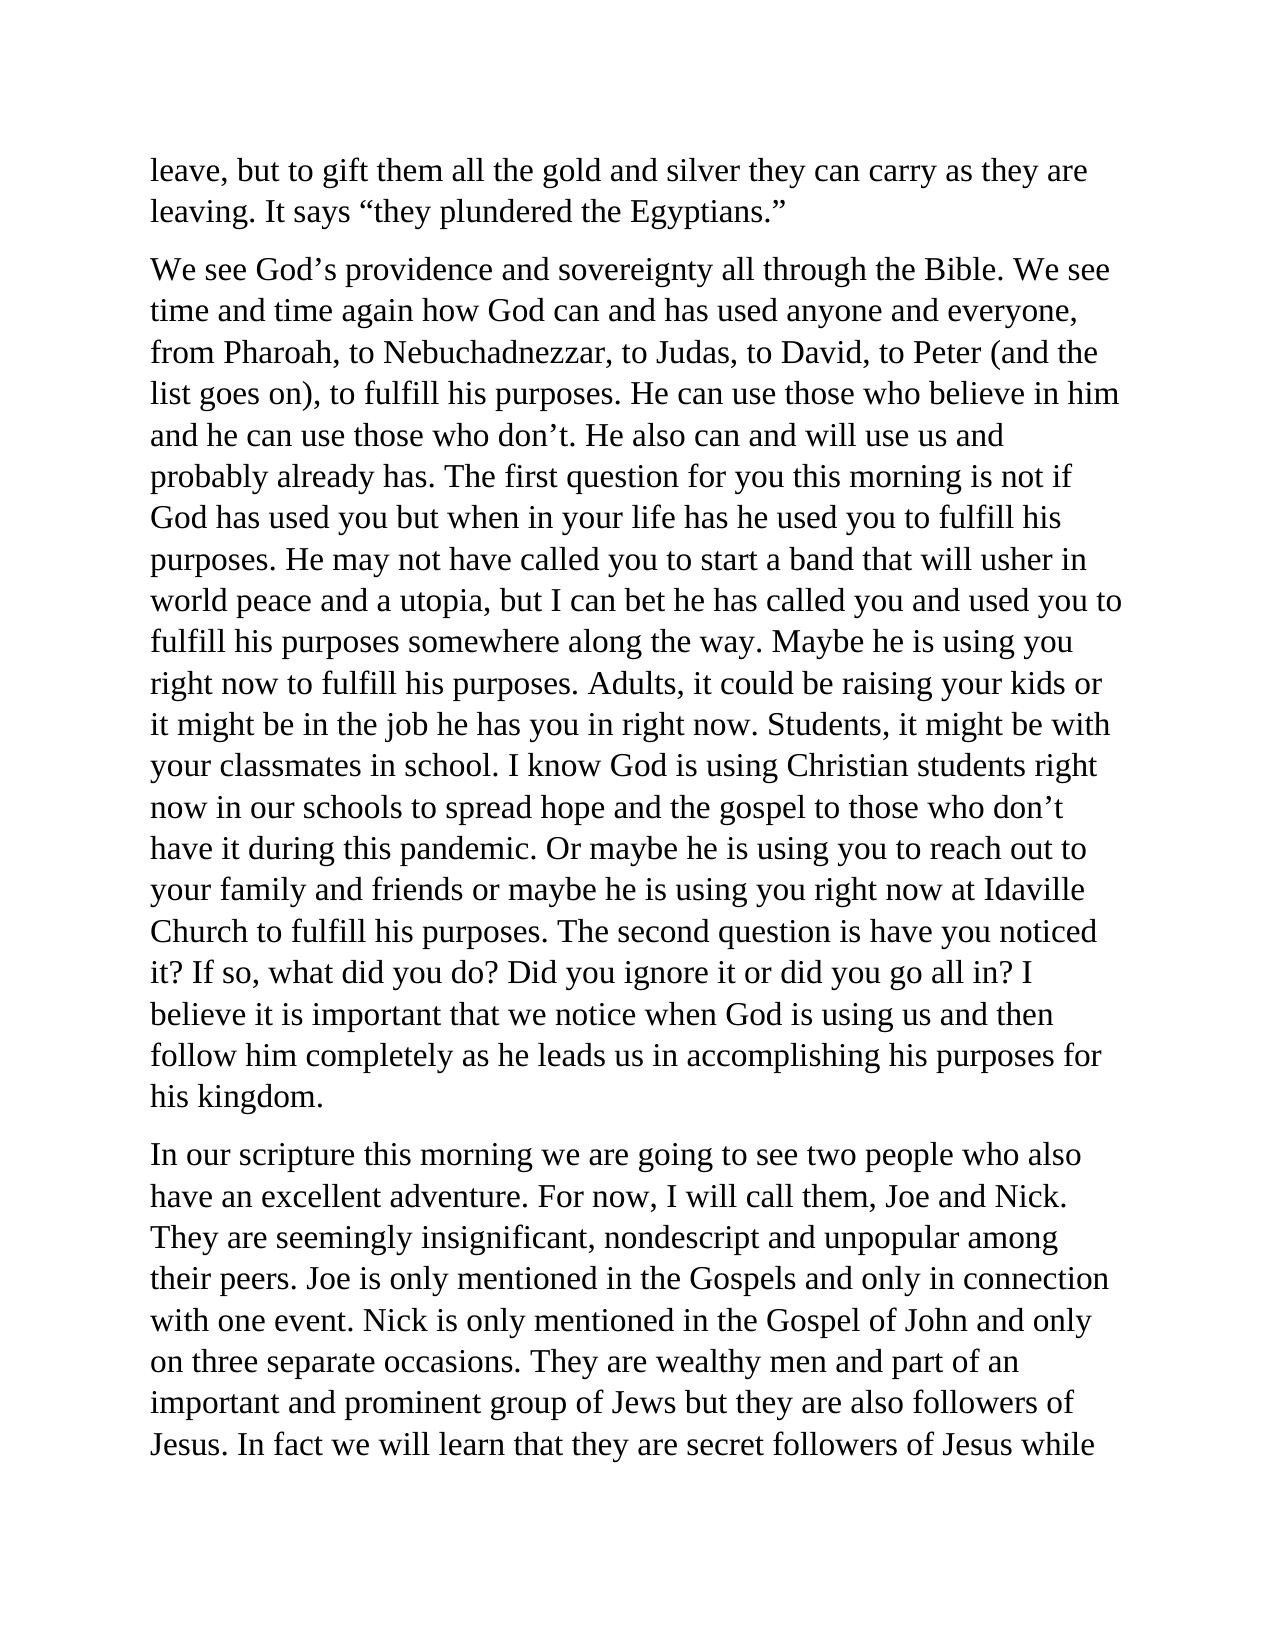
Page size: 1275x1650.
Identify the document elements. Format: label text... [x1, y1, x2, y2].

text leave, but to gift them all the gold and silver they can carry as they are leaving. It says “they plundered the Egyptians.” [150, 150, 1125, 230]
text We see God’s providence and sovereignty all through the Bible. We see time and time again how God can and has used anyone and everyone, from Pharoah, to Nebuchadnezzar, to Judas, to David, to Peter (and the list goes on), to fulfill his purposes. He can use those who believe in him and he can use those who don’t. He also can and will use us and probably already has. The first question for you this morning is not if God has used you but when in your life has he used you to fulfill his purposes. He may not have called you to start a band that will usher in world peace and a utopia, but I can bet he has called you and used you to fulfill his purposes somewhere along the way. Maybe he is using you right now to fulfill his purposes. Adults, it could be raising your kids or it might be in the job he has you in right now. Students, it might be with your classmates in school. I know God is using Christian students right now in our schools to spread hope and the gospel to those who don’t have it during this pandemic. Or maybe he is using you to reach out to your family and friends or maybe he is using you right now at Idaville Church to fulfill his purposes. The second question is have you noticed it? If so, what did you do? Did you ignore it or did you go all in? I believe it is important that we notice when God is using us and then follow him completely as he leads us in accomplishing his purposes for his kingdom. [150, 249, 1125, 1115]
text In our scripture this morning we are going to see two people who also have an excellent adventure. For now, I will call them, Joe and Nick. They are seemingly insignificant, nondescript and unpopular among their peers. Joe is only mentioned in the Gospels and only in connection with one event. Nick is only mentioned in the Gospel of John and only on three separate occasions. They are wealthy men and part of an important and prominent group of Jews but they are also followers of Jesus. In fact we will learn that they are secret followers of Jesus while [150, 1134, 1125, 1462]
